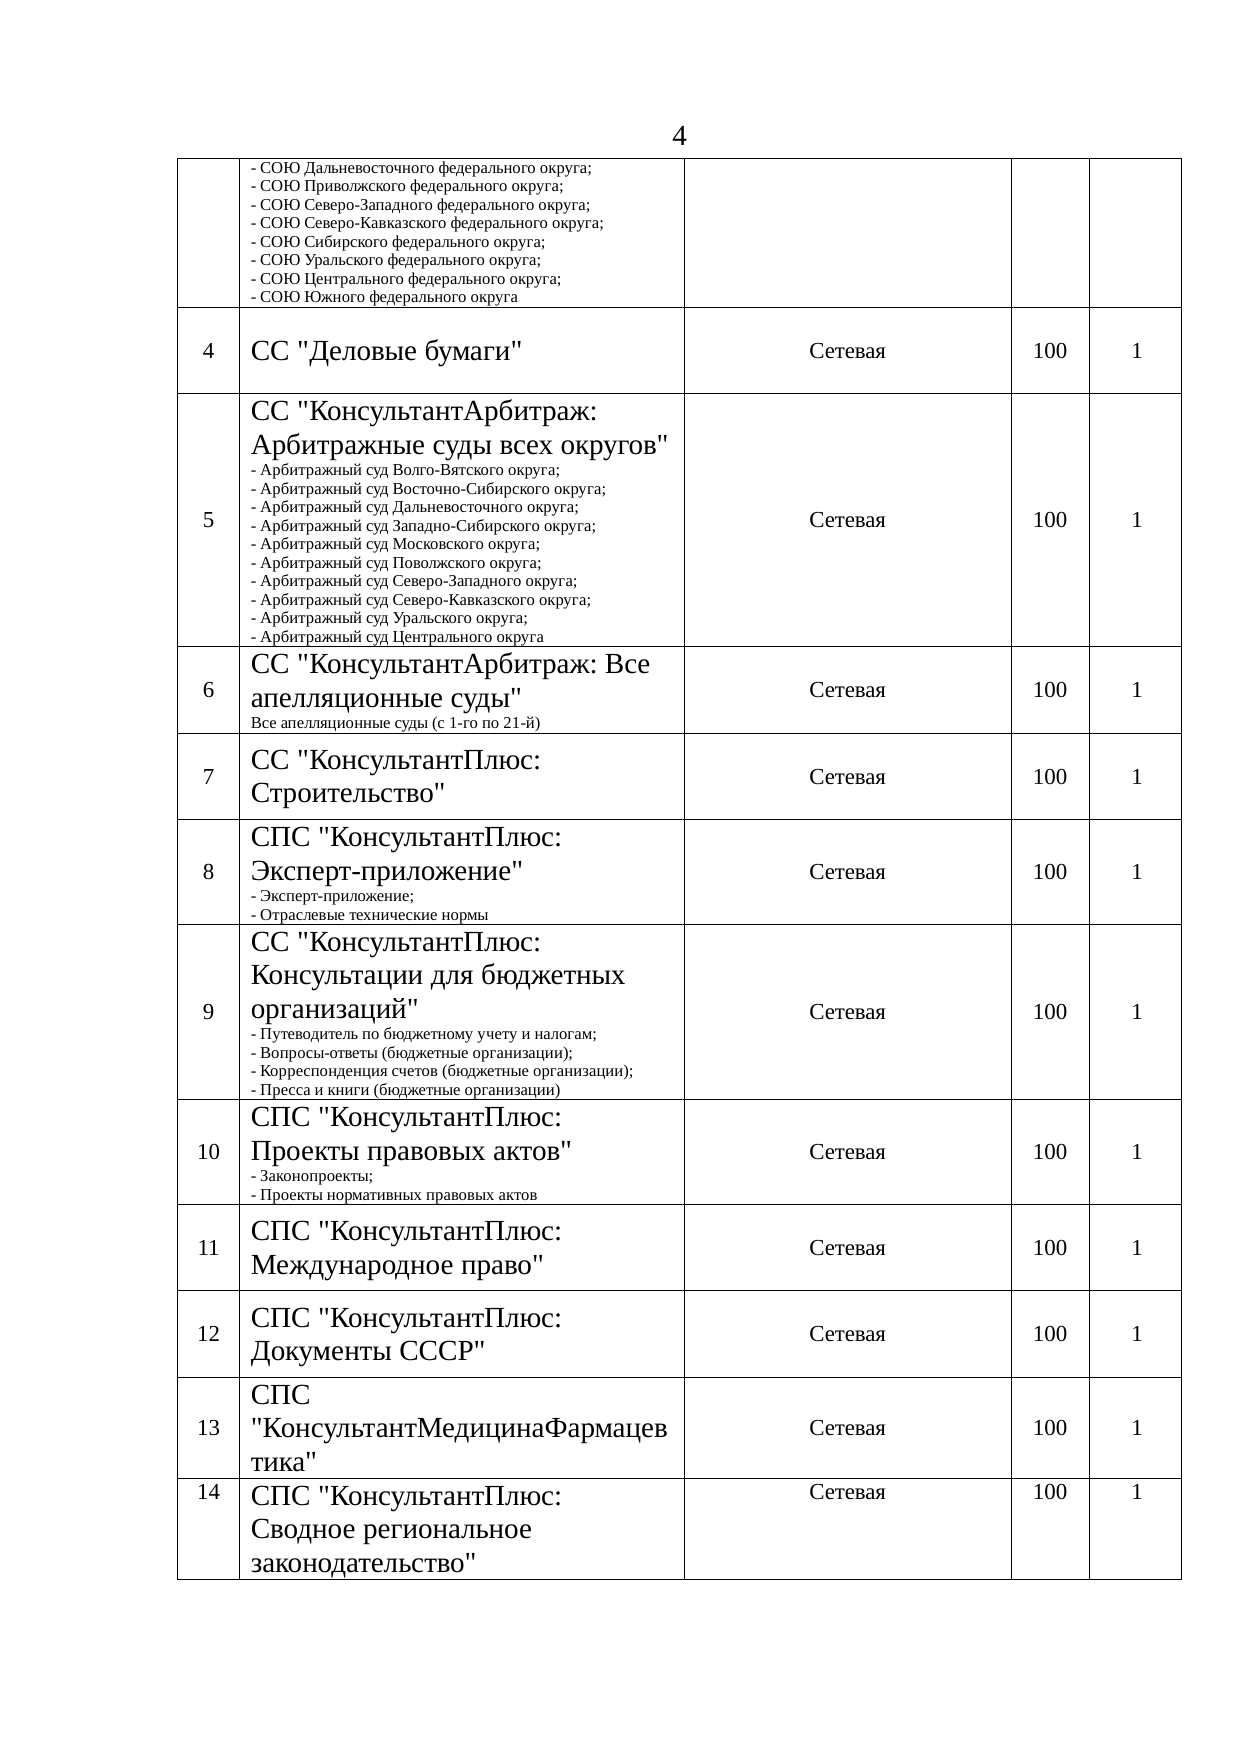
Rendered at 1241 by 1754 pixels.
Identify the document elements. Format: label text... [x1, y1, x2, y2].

table_cell 7 [178, 734, 239, 819]
table_cell 1 [1090, 1479, 1181, 1579]
table_cell 100 [1012, 734, 1089, 819]
table_cell СПС "КонсультантПлюс: Сводное региональное законодательство" [240, 1479, 684, 1579]
table_cell 100 [1012, 394, 1089, 646]
table_cell 100 [1012, 1378, 1089, 1478]
table_cell Сетевая [685, 820, 1011, 923]
table_cell 100 [1012, 647, 1089, 732]
table_cell 1 [1090, 1100, 1181, 1203]
table_cell СС "КонсультантПлюс: Консультации для бюджетных организаций" - Путеводитель по бюджетному учету и налогам; - Вопросы-ответы (бюджетные организации); - Корреспонденция счетов (бюджетные организации); - Пресса и книги (бюджетные организации) [240, 925, 684, 1099]
table_cell [1012, 159, 1089, 306]
table_cell 1 [1090, 308, 1181, 393]
table_cell 4 [178, 308, 239, 393]
table_cell 1 [1090, 647, 1181, 732]
table_cell 100 [1012, 925, 1089, 1099]
table_cell [178, 159, 239, 306]
table_cell Сетевая [685, 1378, 1011, 1478]
table_cell 10 [178, 1100, 239, 1203]
table_cell 5 [178, 394, 239, 646]
table_cell 1 [1090, 820, 1181, 923]
table_cell СПС "КонсультантПлюс: Проекты правовых актов" - Законопроекты; - Проекты нормативных правовых актов [240, 1100, 684, 1203]
table_cell 11 [178, 1205, 239, 1290]
table_cell Сетевая [685, 647, 1011, 732]
table_cell СПС "КонсультантПлюс: Эксперт-приложение" - Эксперт-приложение; - Отраслевые технические нормы [240, 820, 684, 923]
table_cell 1 [1090, 1378, 1181, 1478]
table_cell Сетевая [685, 734, 1011, 819]
table_cell Сетевая [685, 1205, 1011, 1290]
table_cell Сетевая [685, 1479, 1011, 1579]
table_cell СС "КонсультантПлюс: Строительство" [240, 734, 684, 819]
table_cell - СОЮ Дальневосточного федерального округа; - СОЮ Приволжского федерального округа; - СОЮ Северо-Западного федерального округа; - СОЮ Северо-Кавказского федерального округа; - СОЮ Сибирского федерального округа; - СОЮ Уральского федерального округа; - СОЮ Центрального федерального округа; - СОЮ Южного федерального округа [240, 159, 684, 306]
table_cell Сетевая [685, 925, 1011, 1099]
table_cell СС "Деловые бумаги" [240, 308, 684, 393]
table_cell 1 [1090, 394, 1181, 646]
table_cell 8 [178, 820, 239, 923]
table_cell 1 [1090, 734, 1181, 819]
table_cell 14 [178, 1479, 239, 1579]
table_cell 13 [178, 1378, 239, 1478]
table_cell СПС "КонсультантПлюс: Международное право" [240, 1205, 684, 1290]
table_cell СПС "КонсультантМедицинаФармацевтика" [240, 1378, 684, 1478]
table_cell Сетевая [685, 308, 1011, 393]
table_cell 6 [178, 647, 239, 732]
table_cell 100 [1012, 1479, 1089, 1579]
table_cell 9 [178, 925, 239, 1099]
table_cell 100 [1012, 1205, 1089, 1290]
table_cell 12 [178, 1291, 239, 1376]
table_cell 100 [1012, 1291, 1089, 1376]
table_cell 100 [1012, 820, 1089, 923]
table_cell [685, 159, 1011, 306]
table_cell 1 [1090, 925, 1181, 1099]
table_cell СС "КонсультантАрбитраж: Все апелляционные суды" Все апелляционные суды (с 1-го по 21-й) [240, 647, 684, 732]
table_cell СС "КонсультантАрбитраж: Арбитражные суды всех округов" - Арбитражный суд Волго-Вятского округа; - Арбитражный суд Восточно-Сибирского округа; - Арбитражный суд Дальневосточного округа; - Арбитражный суд Западно-Сибирского округа; - Арбитражный суд Московского округа; - Арбитражный суд Поволжского округа; - Арбитражный суд Северо-Западного округа; - Арбитражный суд Северо-Кавказского округа; - Арбитражный суд Уральского округа; - Арбитражный суд Центрального округа [240, 394, 684, 646]
table_cell 1 [1090, 1205, 1181, 1290]
table_cell 100 [1012, 1100, 1089, 1203]
table_cell Сетевая [685, 1100, 1011, 1203]
table_cell Сетевая [685, 1291, 1011, 1376]
table_cell СПС "КонсультантПлюс: Документы СССР" [240, 1291, 684, 1376]
table_cell 1 [1090, 1291, 1181, 1376]
table_cell Сетевая [685, 394, 1011, 646]
table_cell [1090, 159, 1181, 306]
table_cell 100 [1012, 308, 1089, 393]
